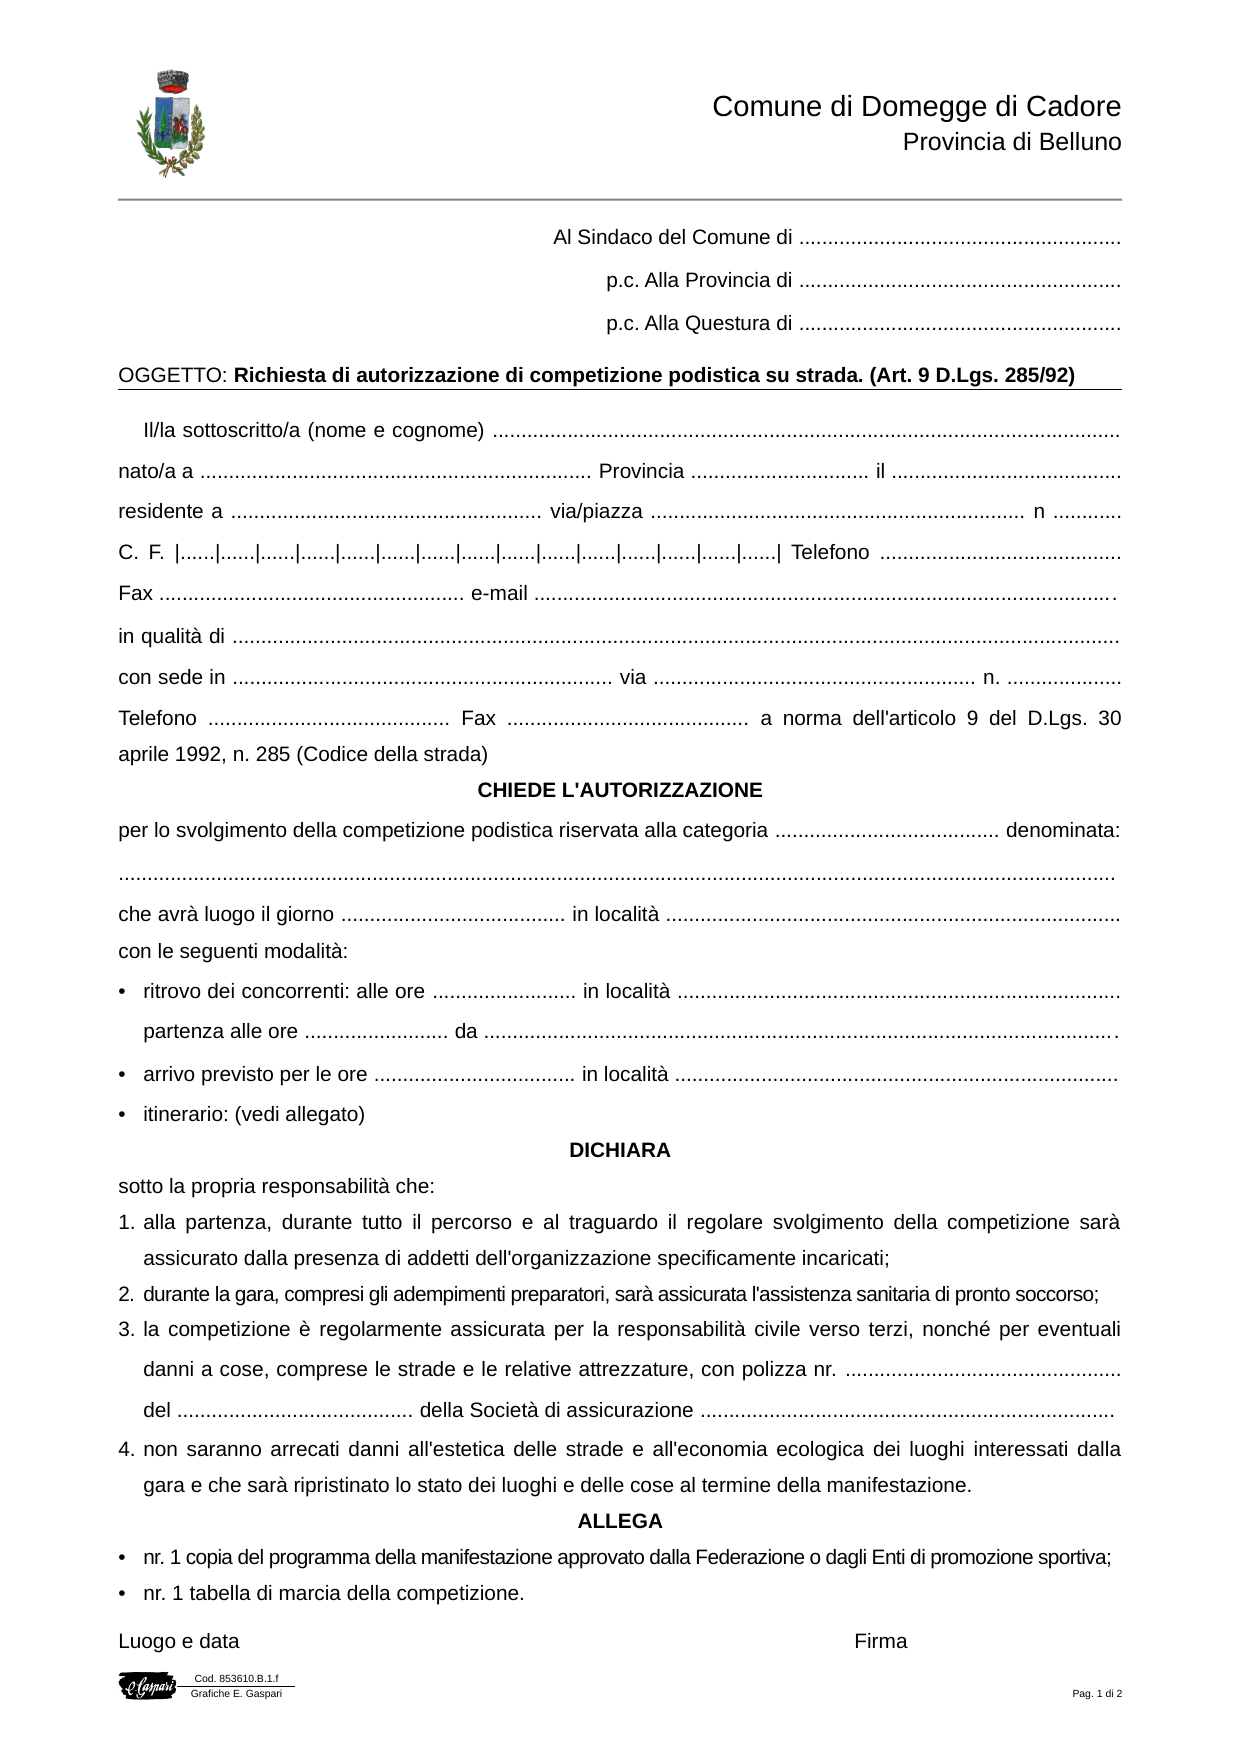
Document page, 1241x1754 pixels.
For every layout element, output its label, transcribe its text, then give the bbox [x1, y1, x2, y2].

text Comune di Domegge di Cadore [224, 89, 1122, 122]
text • nr. 1 tabella di marcia della competizione. [118, 1581, 1122, 1605]
text in qualità di .......................................................................................................................................................... con sede in .................................................................. via ........................................................ n. .................... Telefono .......................................... Fax .......................................... a norma dell'articolo 9 del D.Lgs. 30 aprile 1992, n. 285 (Codice della strada) [118, 620, 1122, 766]
text Al Sindaco del Comune di ........................................................ [546, 221, 1122, 250]
text 4. non saranno arrecati danni all'estetica delle strade e all'economia ecologica dei luoghi interessati dalla gara e che sarà ripristinato lo stato dei luoghi e delle cose al termine della manifestazione. [118, 1437, 1122, 1497]
text Provincia di Belluno [224, 127, 1122, 156]
text • nr. 1 copia del programma della manifestazione approvato dalla Federazione o dagli Enti di promozione sportiva; [118, 1545, 1122, 1569]
text ............................................................................................................................................................................. che avrà luogo il giorno ....................................... in località ............................................................................... con le seguenti modalità: [118, 857, 1122, 963]
text 3. la competizione è regolarmente assicurata per la responsabilità civile verso terzi, nonché per eventuali danni a cose, comprese le strade e le relative attrezzature, con polizza nr. ................................................ del ......................................... della Società di assicurazione ........................................................................ [118, 1317, 1122, 1423]
text • itinerario: (vedi allegato) [118, 1102, 1122, 1126]
text DICHIARA [118, 1138, 1122, 1162]
text 1. alla partenza, durante tutto il percorso e al traguardo il regolare svolgimento della competizione sarà assicurato dalla presenza di addetti dell'organizzazione specificamente incaricati; [118, 1209, 1122, 1269]
picture [122, 58, 224, 189]
text OGGETTO: Richiesta di autorizzazione di competizione podistica su strada. (Art. 9 D.Lgs. 285/92) [118, 363, 1122, 389]
text 2. durante la gara, compresi gli adempimenti preparatori, sarà assicurata l'assistenza sanitaria di pronto soccorso; [118, 1281, 1122, 1305]
text p.c. Alla Questura di ........................................................ [546, 307, 1122, 336]
text Luogo e data Firma [118, 1629, 1122, 1653]
text Il/la sottoscritto/a (nome e cognome) ............................................................................................................. nato/a a .................................................................... Provincia ............................... il ........................................ residente a ...................................................... via/piazza ................................................................. n ............ C. F. |......|......|......|......|......|......|......|......|......|......|......|......|......|......|......| Telefono .......................................... Fax ..................................................... e-mail ..................................................................................................... [118, 414, 1122, 606]
text ALLEGA [118, 1509, 1122, 1533]
picture [118, 1671, 177, 1700]
text • arrivo previsto per le ore ................................... in località ............................................................................. [118, 1058, 1122, 1087]
text sotto la propria responsabilità che: [118, 1173, 1122, 1197]
text per lo svolgimento della competizione podistica riservata alla categoria ....................................... denominata: [118, 814, 1122, 843]
text CHIEDE L'AUTORIZZAZIONE [118, 778, 1122, 802]
text • ritrovo dei concorrenti: alle ore ......................... in località ............................................................................. partenza alle ore ......................... da .............................................................................................................. [118, 975, 1122, 1044]
text p.c. Alla Provincia di ........................................................ [546, 264, 1122, 293]
